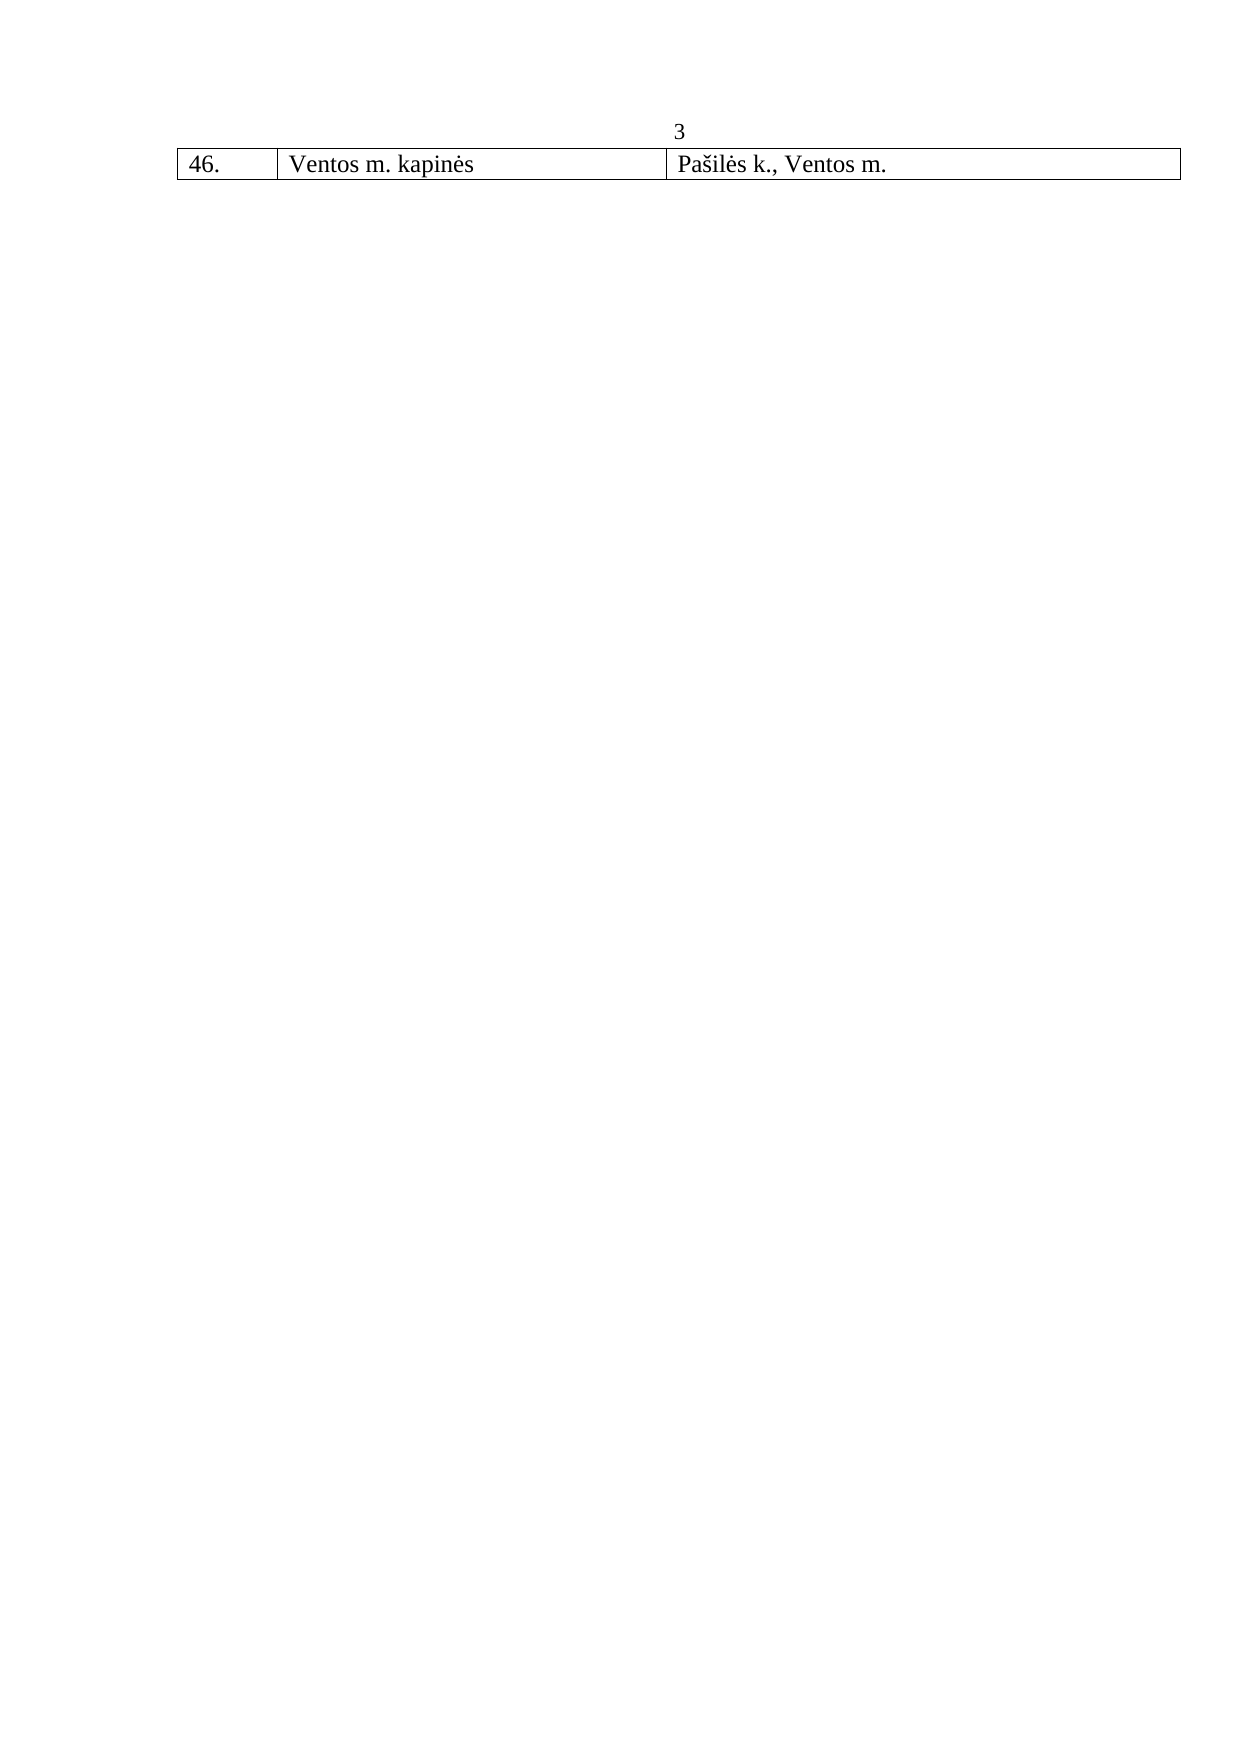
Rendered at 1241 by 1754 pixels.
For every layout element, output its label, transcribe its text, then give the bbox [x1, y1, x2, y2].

table_cell Ventos m. kapinės [278, 149, 666, 179]
table_cell Pašilės k., Ventos m. [667, 149, 1180, 179]
table_cell 46. [178, 149, 277, 179]
